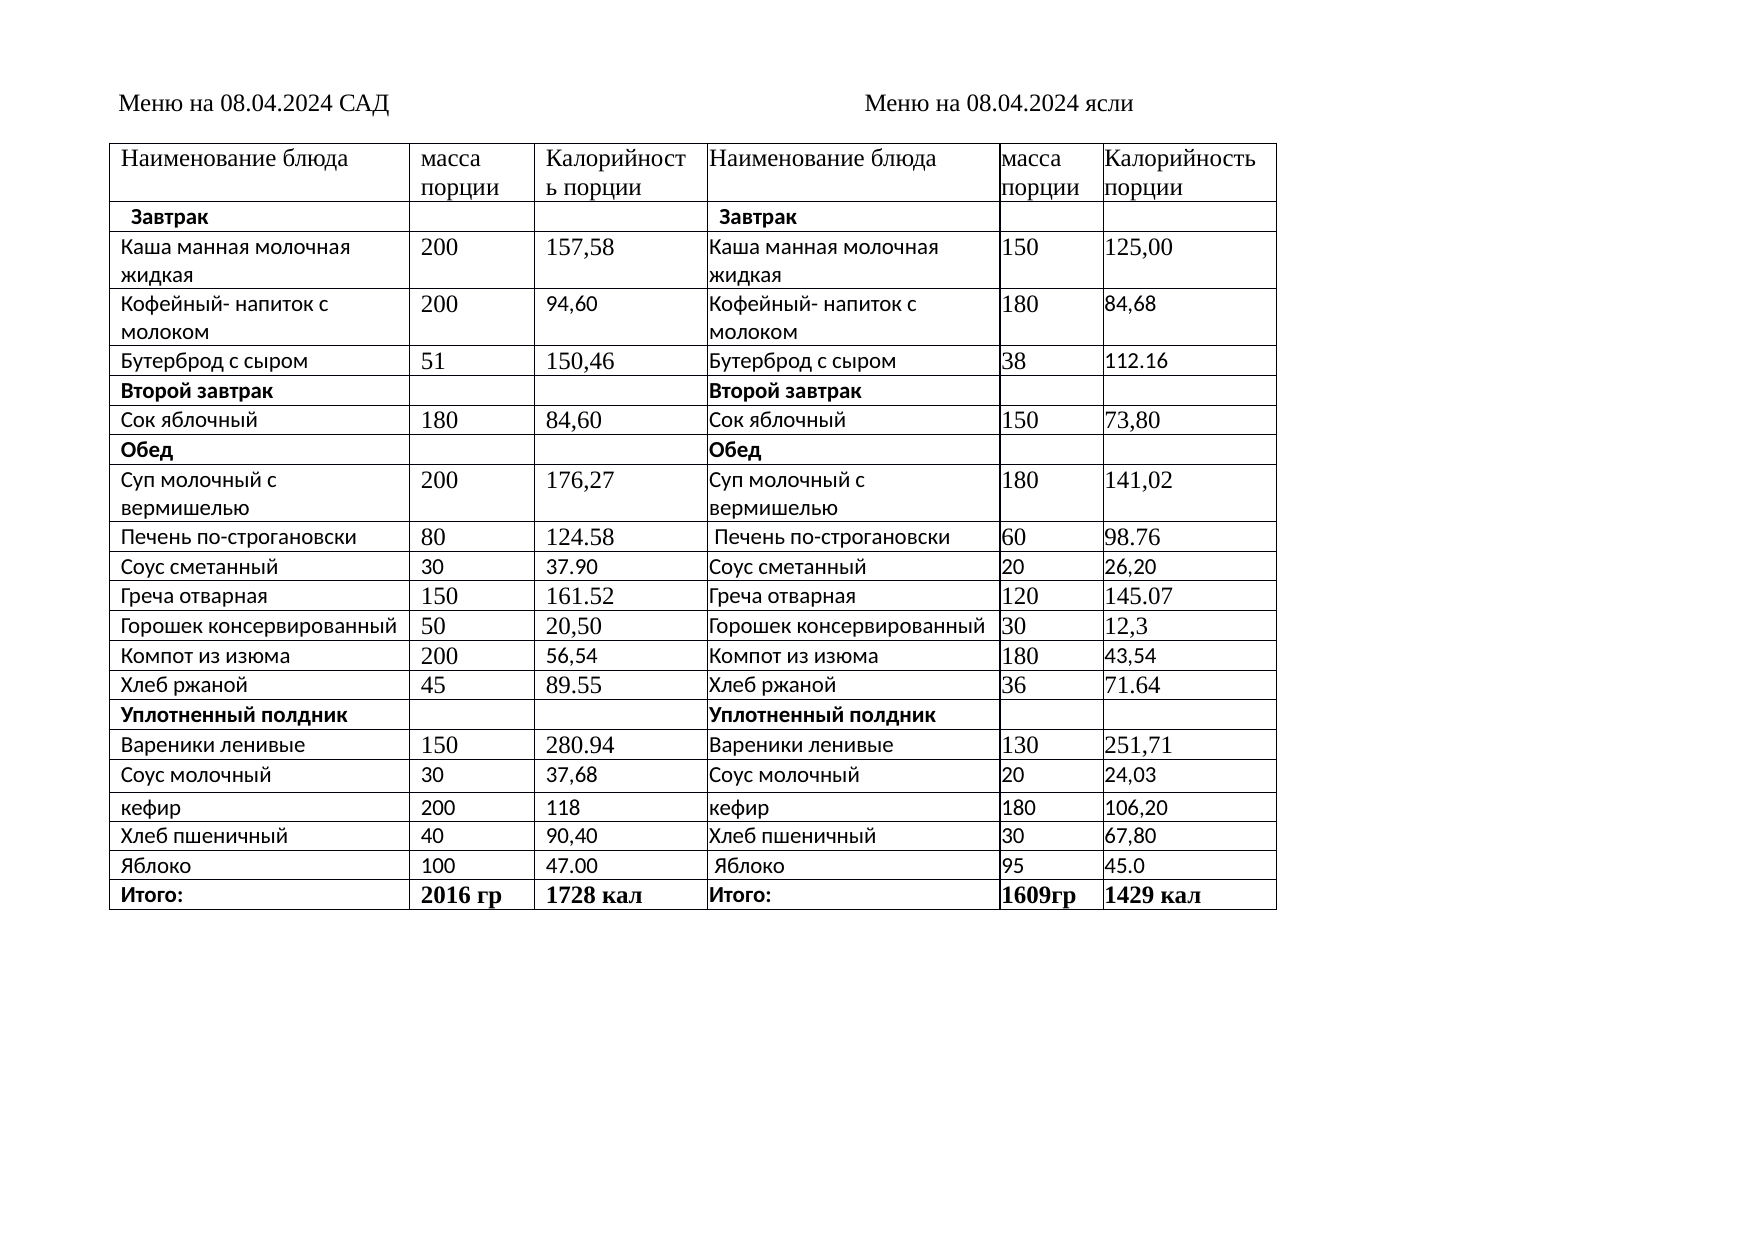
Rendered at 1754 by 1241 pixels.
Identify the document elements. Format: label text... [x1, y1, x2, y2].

table_cell Соус молочный [110, 760, 409, 792]
table_header Наименование блюда [110, 144, 409, 201]
table_cell Суп молочный с вермишелью [110, 465, 409, 521]
table_cell 1609гр [1001, 880, 1103, 908]
table_cell Греча отварная [110, 581, 409, 610]
table_cell [535, 435, 707, 464]
table_cell [1001, 202, 1103, 231]
table_cell 20 [1001, 760, 1103, 792]
table_cell Каша манная молочная жидкая [110, 232, 409, 288]
table_cell Хлеб пшеничный [110, 822, 409, 850]
table_cell 89,55 [535, 671, 707, 699]
table_cell [1001, 700, 1103, 729]
table_cell Каша манная молочная жидкая [708, 232, 999, 288]
table_cell 100 [410, 851, 534, 879]
table_cell 84,60 [535, 406, 707, 434]
table_cell 20,50 [535, 611, 707, 640]
table_cell Обед [110, 435, 409, 464]
table_cell 26,20 [1104, 552, 1276, 580]
table_cell [1104, 376, 1276, 404]
table_cell Вареники ленивые [708, 730, 999, 759]
table_cell Второй завтрак [708, 376, 999, 404]
table_cell 51 [410, 346, 534, 375]
table_cell 125,00 [1104, 232, 1276, 288]
table_cell Горошек консервированный [110, 611, 409, 640]
table_cell Яблоко [110, 851, 409, 879]
table_cell Греча отварная [708, 581, 999, 610]
table_cell [410, 376, 534, 404]
table_cell Соус сметанный [110, 552, 409, 580]
table_cell Завтрак [110, 202, 409, 231]
table_cell 150 [1001, 406, 1103, 434]
table_cell 24,03 [1104, 760, 1276, 792]
table_cell Второй завтрак [110, 376, 409, 404]
table_cell [535, 202, 707, 231]
table_cell [410, 435, 534, 464]
table_cell 90,40 [535, 822, 707, 850]
table_cell [410, 202, 534, 231]
table_cell 176,27 [535, 465, 707, 521]
table_cell 150,46 [535, 346, 707, 375]
table_cell 30 [1001, 822, 1103, 850]
table_cell Компот из изюма [708, 641, 999, 669]
table_cell 67,80 [1104, 822, 1276, 850]
table_cell Вареники ленивые [110, 730, 409, 759]
table_cell 43,54 [1104, 641, 1276, 669]
table_cell [535, 376, 707, 404]
table_cell 50 [410, 611, 534, 640]
table_cell Печень по-строгановски [110, 522, 409, 551]
table_cell Итого: [708, 880, 999, 908]
table_cell [1001, 435, 1103, 464]
table_cell 37.90 [535, 552, 707, 580]
table_cell 280.94 [535, 730, 707, 759]
table_cell 30 [1001, 611, 1103, 640]
table_cell кефир [708, 793, 999, 821]
table_cell 84,68 [1104, 289, 1276, 345]
table_cell 56,54 [535, 641, 707, 669]
table_header масса порции [410, 144, 534, 201]
table_cell 30 [410, 552, 534, 580]
table_cell 1728 кал [535, 880, 707, 908]
table_cell 141,02 [1104, 465, 1276, 521]
table_cell 36 [1001, 671, 1103, 699]
table_cell 1429 кал [1104, 880, 1276, 908]
table_cell 98.76 [1104, 522, 1276, 551]
table_cell 37,68 [535, 760, 707, 792]
table_cell Бутерброд с сыром [708, 346, 999, 375]
table_cell 12,3 [1104, 611, 1276, 640]
table_cell [1104, 202, 1276, 231]
table_cell 180 [1001, 793, 1103, 821]
table_cell 251,71 [1104, 730, 1276, 759]
table_cell 45.0 [1104, 851, 1276, 879]
table_cell 200 [410, 793, 534, 821]
table_cell Печень по-строгановски [708, 522, 999, 551]
table_cell 180 [1001, 465, 1103, 521]
table_cell Уплотненный полдник [110, 700, 409, 729]
table_cell [535, 700, 707, 729]
table_cell 200 [410, 232, 534, 288]
table_cell 120 [1001, 581, 1103, 610]
table_cell 60 [1001, 522, 1103, 551]
table_header Калорийность порции [535, 144, 707, 201]
table_cell 200 [410, 641, 534, 669]
table_header масса порции [1001, 144, 1103, 201]
table_cell 124.58 [535, 522, 707, 551]
table_cell Кофейный- напиток с молоком [708, 289, 999, 345]
table_cell 80 [410, 522, 534, 551]
table_cell 180 [1001, 641, 1103, 669]
table_cell 20 [1001, 552, 1103, 580]
table_cell Кофейный- напиток с молоком [110, 289, 409, 345]
table_cell 2016 гр [410, 880, 534, 908]
table_cell 38 [1001, 346, 1103, 375]
table_cell 47.00 [535, 851, 707, 879]
table_header Наименование блюда [708, 144, 999, 201]
table_cell [1104, 700, 1276, 729]
table_cell Завтрак [708, 202, 999, 231]
table_cell [1104, 435, 1276, 464]
table_cell Соус молочный [708, 760, 999, 792]
table_cell Горошек консервированный [708, 611, 999, 640]
table_cell Хлеб пшеничный [708, 822, 999, 850]
table_cell 130 [1001, 730, 1103, 759]
table_cell 118 [535, 793, 707, 821]
table_cell 45 [410, 671, 534, 699]
table_cell Итого: [110, 880, 409, 908]
table_cell 200 [410, 289, 534, 345]
table_cell 180 [410, 406, 534, 434]
table_cell 95 [1001, 851, 1103, 879]
table_cell 112.16 [1104, 346, 1276, 375]
table_cell [1001, 376, 1103, 404]
table_cell 40 [410, 822, 534, 850]
table_header Калорийность порции [1104, 144, 1276, 201]
table_cell Соус сметанный [708, 552, 999, 580]
table_cell 150 [410, 581, 534, 610]
table_cell Сок яблочный [708, 406, 999, 434]
table_cell Компот из изюма [110, 641, 409, 669]
table_cell 71,64 [1104, 671, 1276, 699]
text Меню на 08.04.2024 САД Меню на 08.04.2024 ясли [118, 88, 1636, 117]
table_cell [410, 700, 534, 729]
table_cell 30 [410, 760, 534, 792]
table_cell Уплотненный полдник [708, 700, 999, 729]
table_cell 180 [1001, 289, 1103, 345]
table_cell 73,80 [1104, 406, 1276, 434]
table_cell Яблоко [708, 851, 999, 879]
table_cell 145.07 [1104, 581, 1276, 610]
table_cell Суп молочный с вермишелью [708, 465, 999, 521]
table_cell Хлеб ржаной [708, 671, 999, 699]
table_cell 94,60 [535, 289, 707, 345]
table_cell 157,58 [535, 232, 707, 288]
table_cell 150 [1001, 232, 1103, 288]
table_cell кефир [110, 793, 409, 821]
table_cell 161.52 [535, 581, 707, 610]
table_cell Бутерброд с сыром [110, 346, 409, 375]
table_cell 106,20 [1104, 793, 1276, 821]
table_cell Сок яблочный [110, 406, 409, 434]
table_cell 200 [410, 465, 534, 521]
table_cell Хлеб ржаной [110, 671, 409, 699]
table_cell Обед [708, 435, 999, 464]
table_cell 150 [410, 730, 534, 759]
